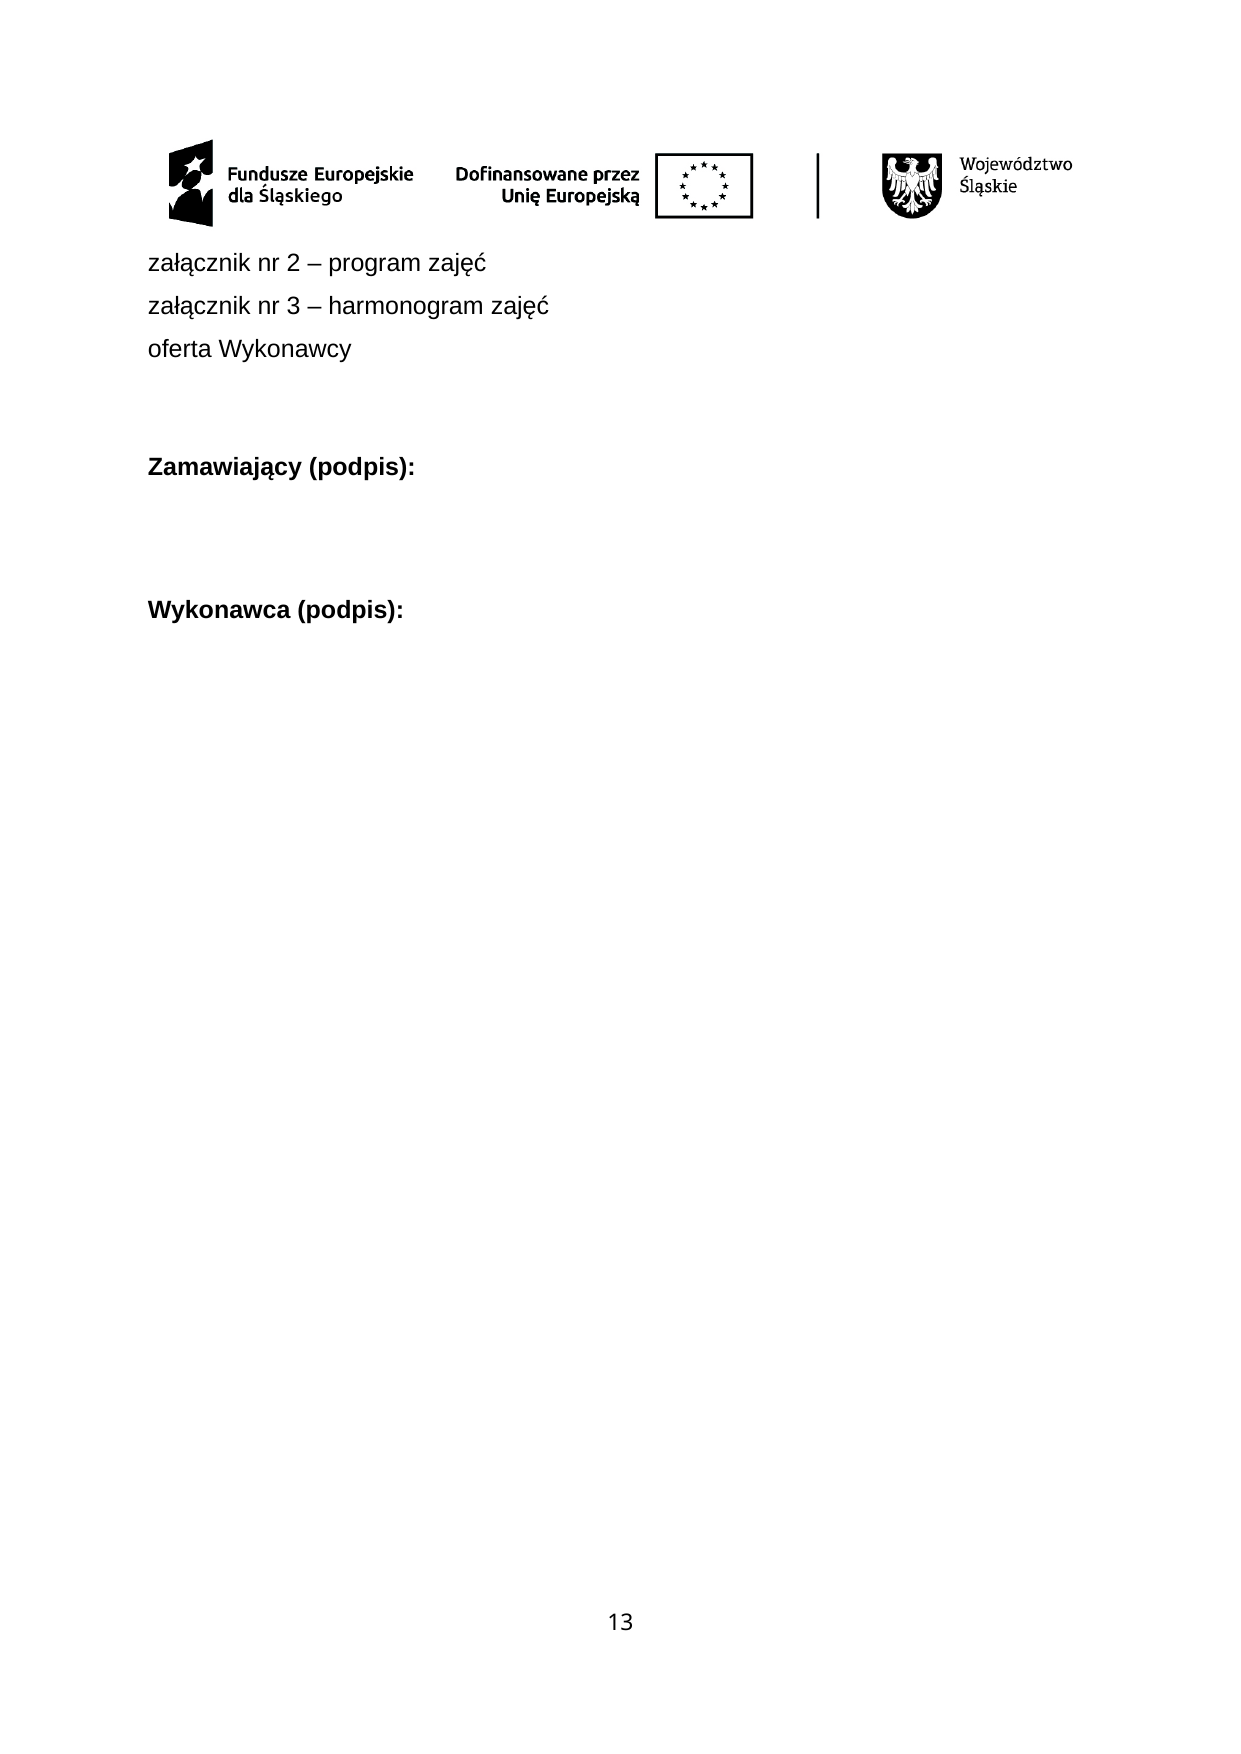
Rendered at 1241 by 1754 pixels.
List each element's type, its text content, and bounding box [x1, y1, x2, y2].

text załącznik nr 3 – harmonogram zajęć [148, 291, 1093, 320]
text załącznik nr 2 – program zajęć [148, 248, 1093, 277]
text oferta Wykonawcy [148, 334, 1093, 363]
text Wykonawca (podpis): [148, 596, 1093, 624]
picture [147, 118, 1093, 248]
text Zamawiający (podpis): [148, 452, 1093, 481]
